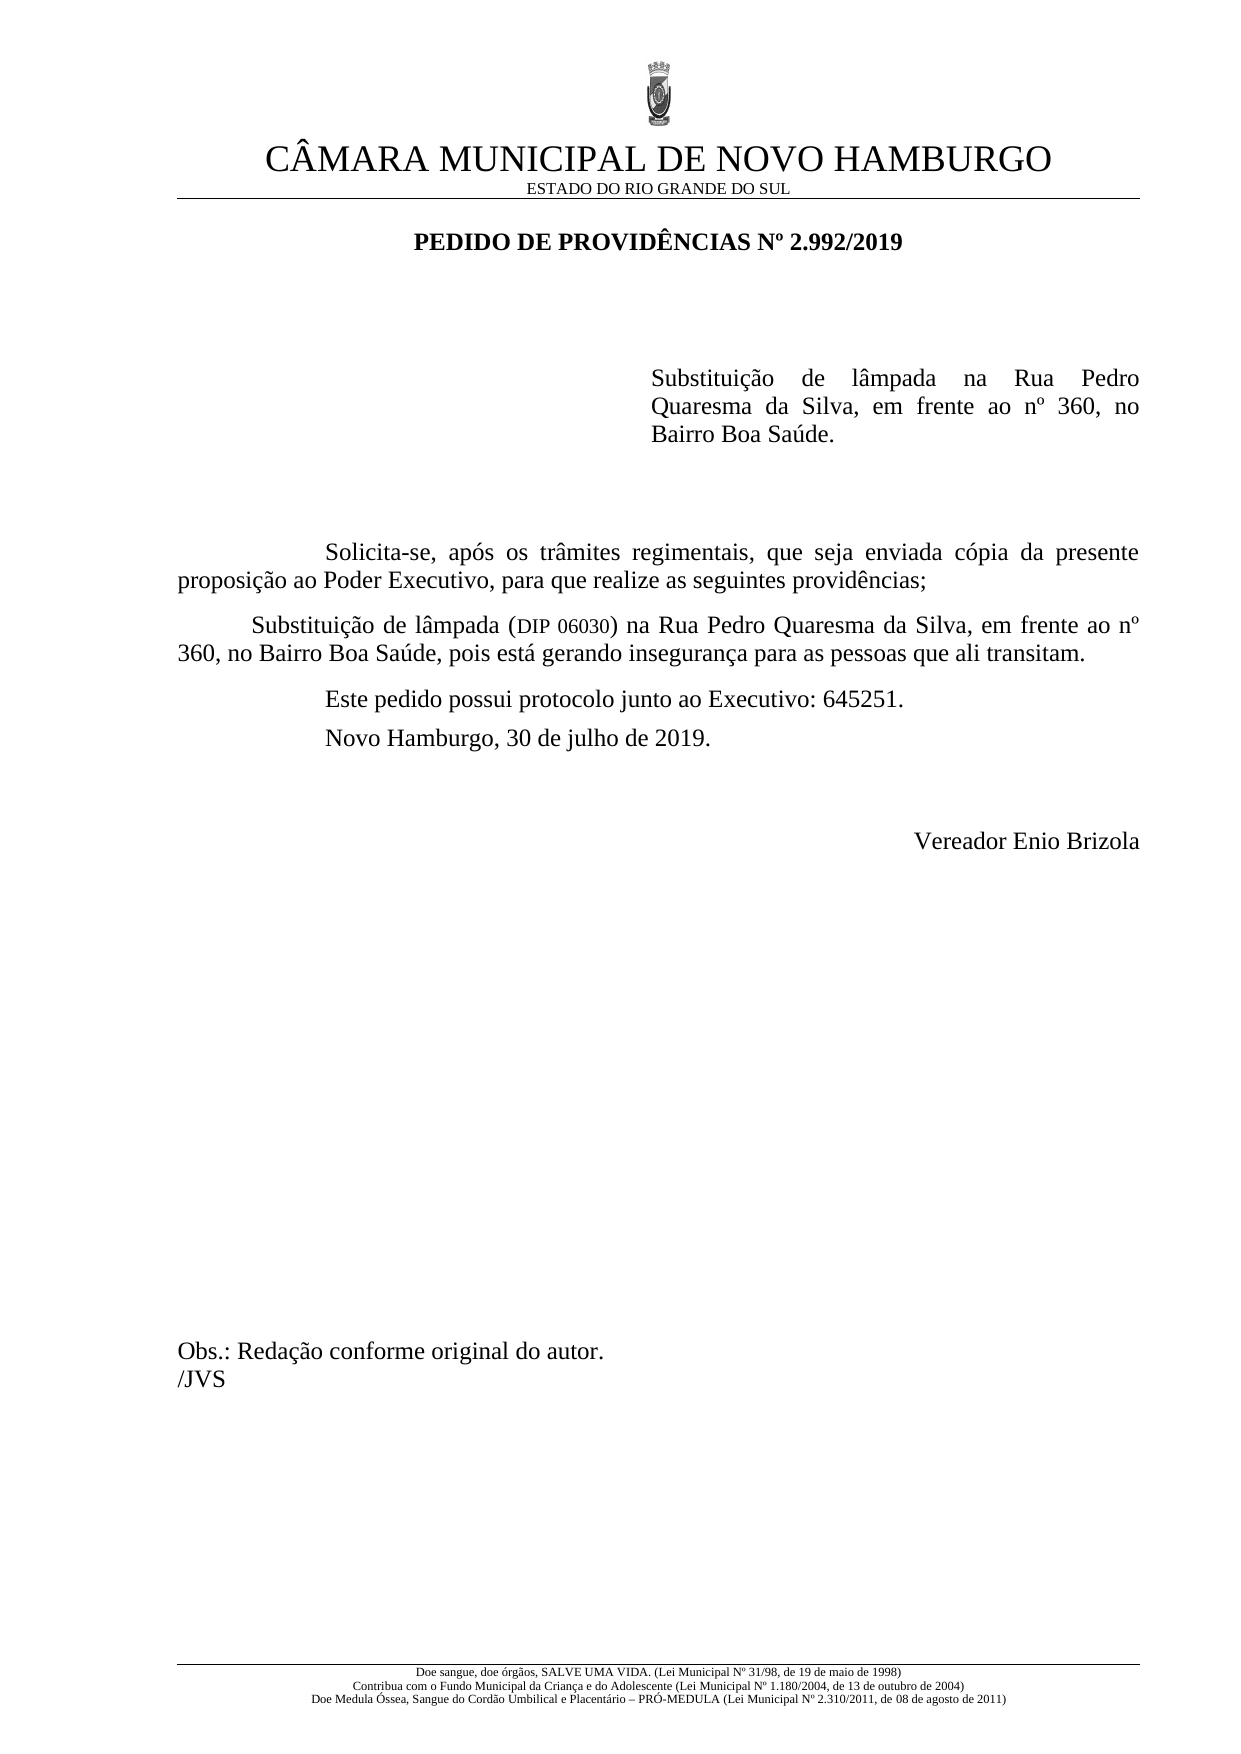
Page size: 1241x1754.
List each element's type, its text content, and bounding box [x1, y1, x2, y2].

text Novo Hamburgo, 30 de julho de 2019. [177, 724, 1140, 752]
text Este pedido possui protocolo junto ao Executivo: 645251. [177, 685, 1140, 712]
text Substituição de lâmpada na Rua Pedro Quaresma da Silva, em frente ao nº 360, no Bairro Boa Saúde. [651, 364, 1140, 448]
text Vereador Enio Brizola [177, 827, 1140, 854]
text PEDIDO DE PROVIDÊNCIAS Nº 2.992/2019 [177, 228, 1140, 256]
text Solicita-se, após os trâmites regimentais, que seja enviada cópia da presente proposição ao Poder Executivo, para que realize as seguintes providências; [177, 538, 1140, 594]
text Substituição de lâmpada (DIP 06030) na Rua Pedro Quaresma da Silva, em frente ao nº 360, no Bairro Boa Saúde, pois está gerando insegurança para as pessoas que ali transitam. [177, 612, 1140, 667]
text /JVS [177, 1365, 1140, 1393]
text Obs.: Redação conforme original do autor. [177, 1337, 1140, 1365]
